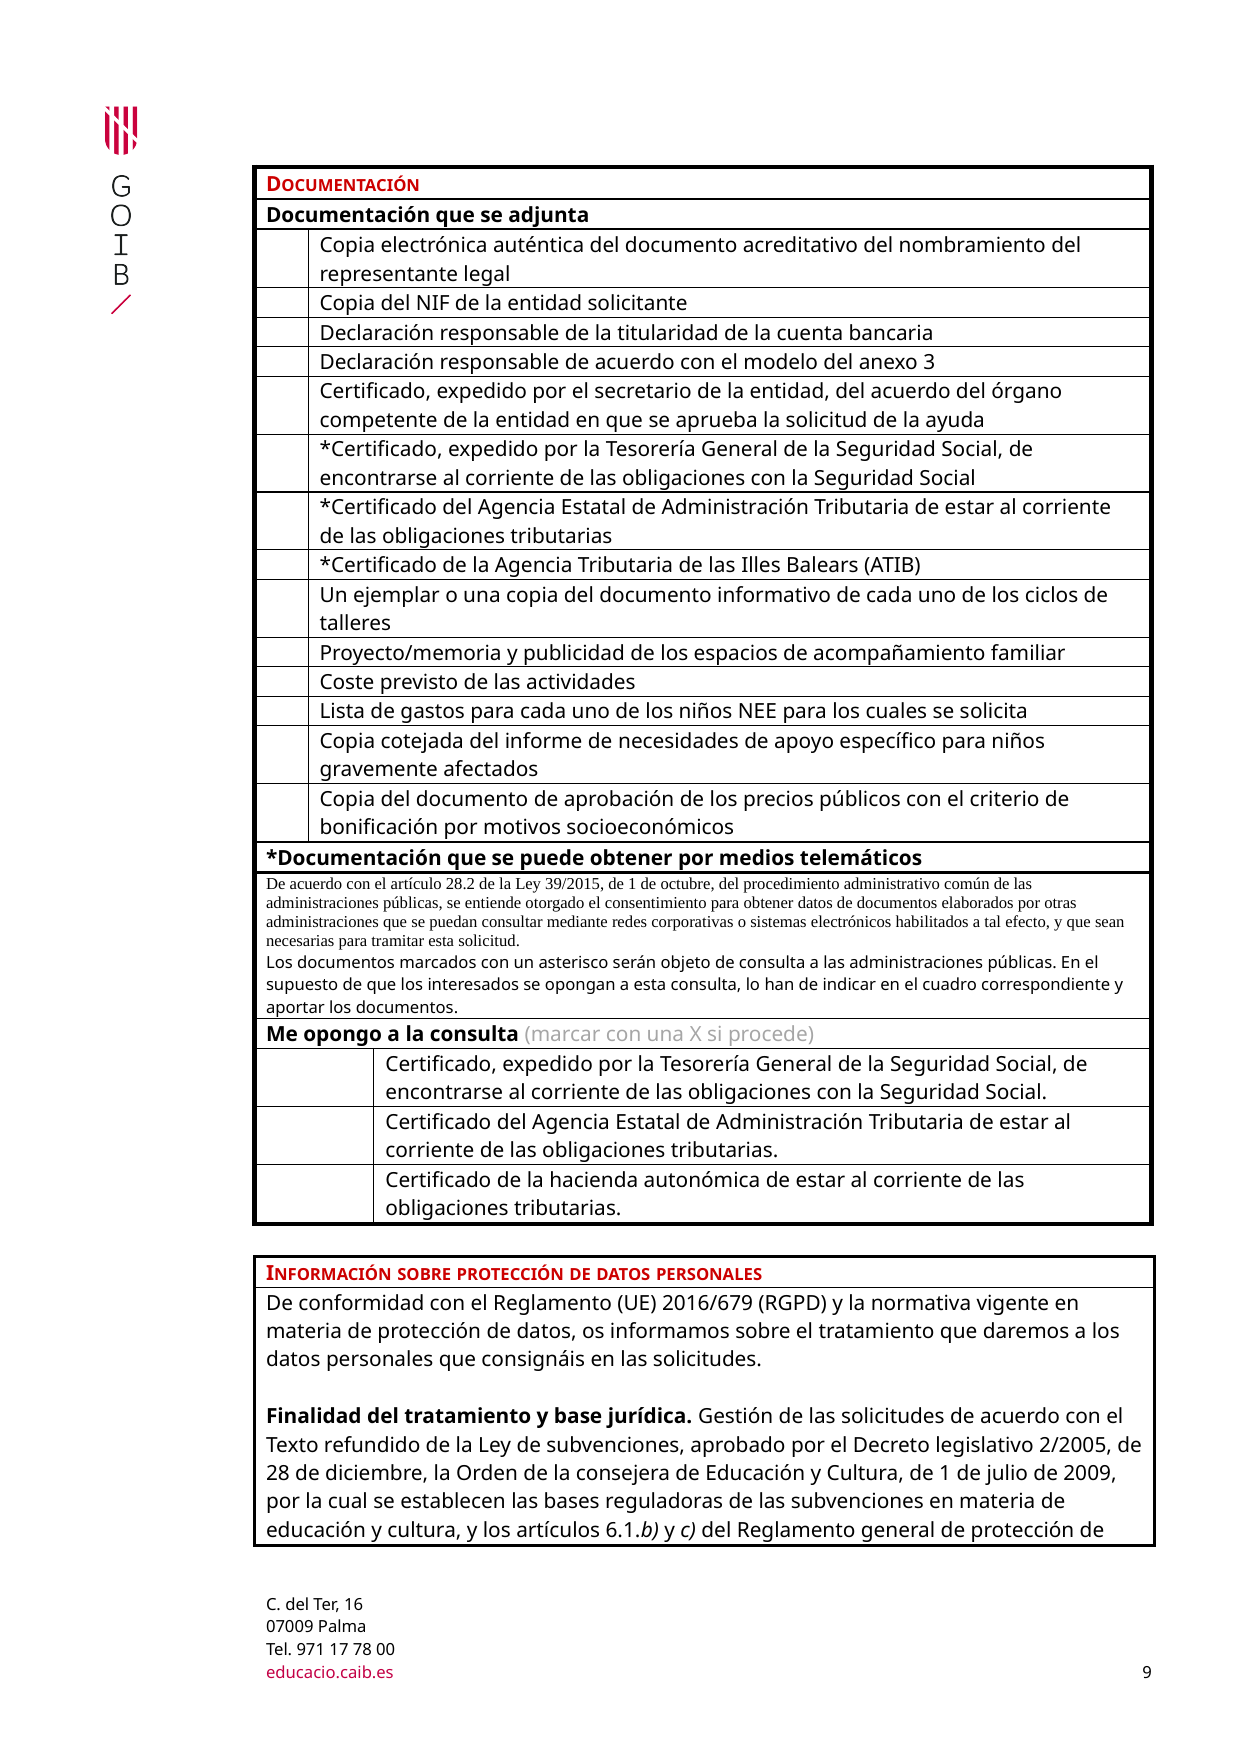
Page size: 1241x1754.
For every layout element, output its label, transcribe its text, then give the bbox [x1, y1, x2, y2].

table_cell Me opongo a la consulta (marcar con una X si procede) [257, 1019, 1149, 1048]
table_cell *Certificado del Agencia Estatal de Administración Tributaria de estar al corriente de las obligaciones tributarias [309, 493, 1149, 549]
table_cell [257, 377, 308, 433]
table_cell Documentación que se adjunta [257, 200, 1149, 228]
table_cell Un ejemplar o una copia del documento informativo de cada uno de los ciclos de talleres [309, 580, 1149, 637]
table_cell Copia del NIF de la entidad solicitante [309, 288, 1149, 317]
table_cell Declaración responsable de acuerdo con el modelo del anexo 3 [309, 347, 1149, 376]
table_cell [257, 726, 308, 783]
table_cell [257, 550, 308, 579]
table_cell Lista de gastos para cada uno de los niños NEE para los cuales se solicita [309, 697, 1149, 725]
table_cell Certificado, expedido por el secretario de la entidad, del acuerdo del órgano competente de la entidad en que se aprueba la solicitud de la ayuda [309, 377, 1149, 433]
table_cell *Certificado, expedido por la Tesorería General de la Seguridad Social, de encontrarse al corriente de las obligaciones con la Seguridad Social [309, 435, 1149, 491]
table_cell De acuerdo con el artículo 28.2 de la Ley 39/2015, de 1 de octubre, del procedimiento administrativo común de las administraciones públicas, se entiende otorgado el consentimiento para obtener datos de documentos elaborados por otras administraciones que se puedan consultar mediante redes corporativas o sistemas electrónicos habilitados a tal efecto, y que sean necesarias para tramitar esta solicitud. Los documentos marcados con un asterisco serán objeto de consulta a las administraciones públicas. En el supuesto de que los interesados se opongan a esta consulta, lo han de indicar en el cuadro correspondiente y aportar los documentos. [257, 874, 1149, 1018]
table_cell Certificado de la hacienda autonómica de estar al corriente de las obligaciones tributarias. [374, 1165, 1149, 1222]
table_header Información sobre protección de datos personales [256, 1258, 1153, 1287]
table_cell [257, 1049, 373, 1106]
table_cell *Certificado de la Agencia Tributaria de las Illes Balears (ATIB) [309, 550, 1149, 579]
table_cell [257, 347, 308, 376]
table_cell *Documentación que se puede obtener por medios telemáticos [257, 843, 1149, 871]
picture [76, 83, 166, 345]
table_cell Copia cotejada del informe de necesidades de apoyo específico para niños gravemente afectados [309, 726, 1149, 783]
table_cell Certificado del Agencia Estatal de Administración Tributaria de estar al corriente de las obligaciones tributarias. [374, 1107, 1149, 1164]
table_cell De conformidad con el Reglamento (UE) 2016/679 (RGPD) y la normativa vigente en materia de protección de datos, os informamos sobre el tratamiento que daremos a los datos personales que consignáis en las solicitudes. Finalidad del tratamiento y base jurídica. Gestión de las solicitudes de acuerdo con el Texto refundido de la Ley de subvenciones, aprobado por el Decreto legislativo 2/2005, de 28 de diciembre, la Orden de la consejera de Educación y Cultura, de 1 de julio de 2009, por la cual se establecen las bases reguladoras de las subvenciones en materia de educación y cultura, y los artículos 6.1.b) y c) del Reglamento general de protección de [256, 1288, 1153, 1543]
table_cell [257, 667, 308, 696]
table_cell Proyecto/memoria y publicidad de los espacios de acompañamiento familiar [309, 638, 1149, 666]
table_header Documentación [257, 169, 1149, 198]
table_cell Copia electrónica auténtica del documento acreditativo del nombramiento del representante legal [309, 230, 1149, 287]
table_cell [257, 230, 308, 287]
table_cell Copia del documento de aprobación de los precios públicos con el criterio de bonificación por motivos socioeconómicos [309, 784, 1149, 841]
table_cell Certificado, expedido por la Tesorería General de la Seguridad Social, de encontrarse al corriente de las obligaciones con la Seguridad Social. [374, 1049, 1149, 1106]
table_cell Declaración responsable de la titularidad de la cuenta bancaria [309, 318, 1149, 346]
table_cell Coste previsto de las actividades [309, 667, 1149, 696]
table_cell [257, 580, 308, 637]
table_cell [257, 435, 308, 491]
table_cell [257, 1107, 373, 1164]
table_cell [257, 697, 308, 725]
table_cell [257, 288, 308, 317]
table_cell [257, 1165, 373, 1222]
table_cell [257, 638, 308, 666]
table_cell [257, 784, 308, 841]
table_cell [257, 493, 308, 549]
table_cell [257, 318, 308, 346]
